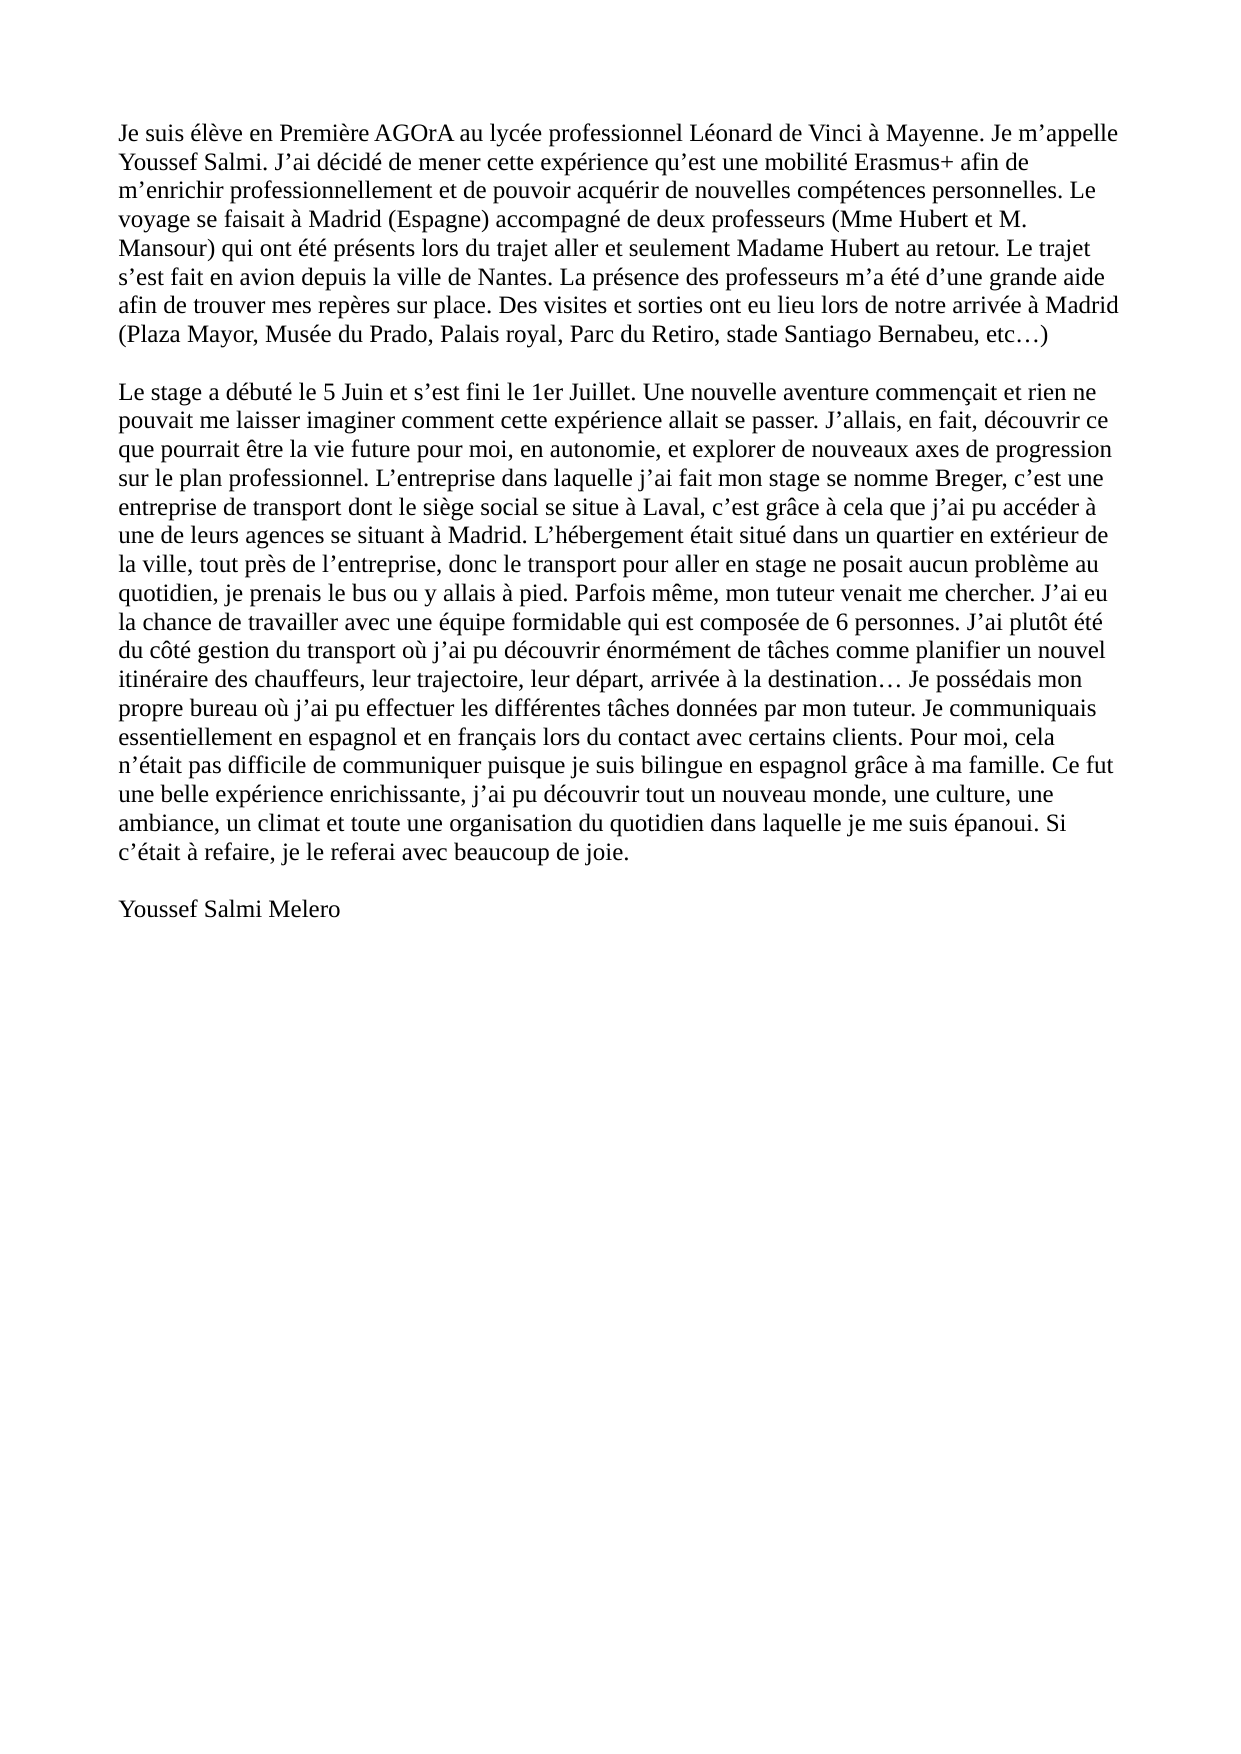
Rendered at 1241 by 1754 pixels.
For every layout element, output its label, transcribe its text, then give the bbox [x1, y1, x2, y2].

text Youssef Salmi Melero [118, 894, 1122, 923]
text Youssef Salmi. J’ai décidé de mener cette expérience qu’est une mobilité Erasmus+ afin de m’enrichir professionnellement et de pouvoir acquérir de nouvelles compétences personnelles. Le voyage se faisait à Madrid (Espagne) accompagné de deux professeurs (Mme Hubert et M. Mansour) qui ont été présents lors du trajet aller et seulement Madame Hubert au retour. Le trajet s’est fait en avion depuis la ville de Nantes. La présence des professeurs m’a été d’une grande aide afin de trouver mes repères sur place. Des visites et sorties ont eu lieu lors de notre arrivée à Madrid (Plaza Mayor, Musée du Prado, Palais royal, Parc du Retiro, stade Santiago Bernabeu, etc…) [118, 147, 1122, 348]
text Le stage a débuté le 5 Juin et s’est fini le 1er Juillet. Une nouvelle aventure commençait et rien ne pouvait me laisser imaginer comment cette expérience allait se passer. J’allais, en fait, découvrir ce que pourrait être la vie future pour moi, en autonomie, et explorer de nouveaux axes de progression sur le plan professionnel. L’entreprise dans laquelle j’ai fait mon stage se nomme Breger, c’est une entreprise de transport dont le siège social se situe à Laval, c’est grâce à cela que j’ai pu accéder à une de leurs agences se situant à Madrid. L’hébergement était situé dans un quartier en extérieur de la ville, tout près de l’entreprise, donc le transport pour aller en stage ne posait aucun problème au quotidien, je prenais le bus ou y allais à pied. Parfois même, mon tuteur venait me chercher. J’ai eu la chance de travailler avec une équipe formidable qui est composée de 6 personnes. J’ai plutôt été du côté gestion du transport où j’ai pu découvrir énormément de tâches comme planifier un nouvel itinéraire des chauffeurs, leur trajectoire, leur départ, arrivée à la destination… Je possédais mon propre bureau où j’ai pu effectuer les différentes tâches données par mon tuteur. Je communiquais essentiellement en espagnol et en français lors du contact avec certains clients. Pour moi, cela n’était pas difficile de communiquer puisque je suis bilingue en espagnol grâce à ma famille. Ce fut une belle expérience enrichissante, j’ai pu découvrir tout un nouveau monde, une culture, une ambiance, un climat et toute une organisation du quotidien dans laquelle je me suis épanoui. Si c’était à refaire, je le referai avec beaucoup de joie. [118, 377, 1122, 866]
text Je suis élève en Première AGOrA au lycée professionnel Léonard de Vinci à Mayenne. Je m’appelle [118, 118, 1122, 147]
